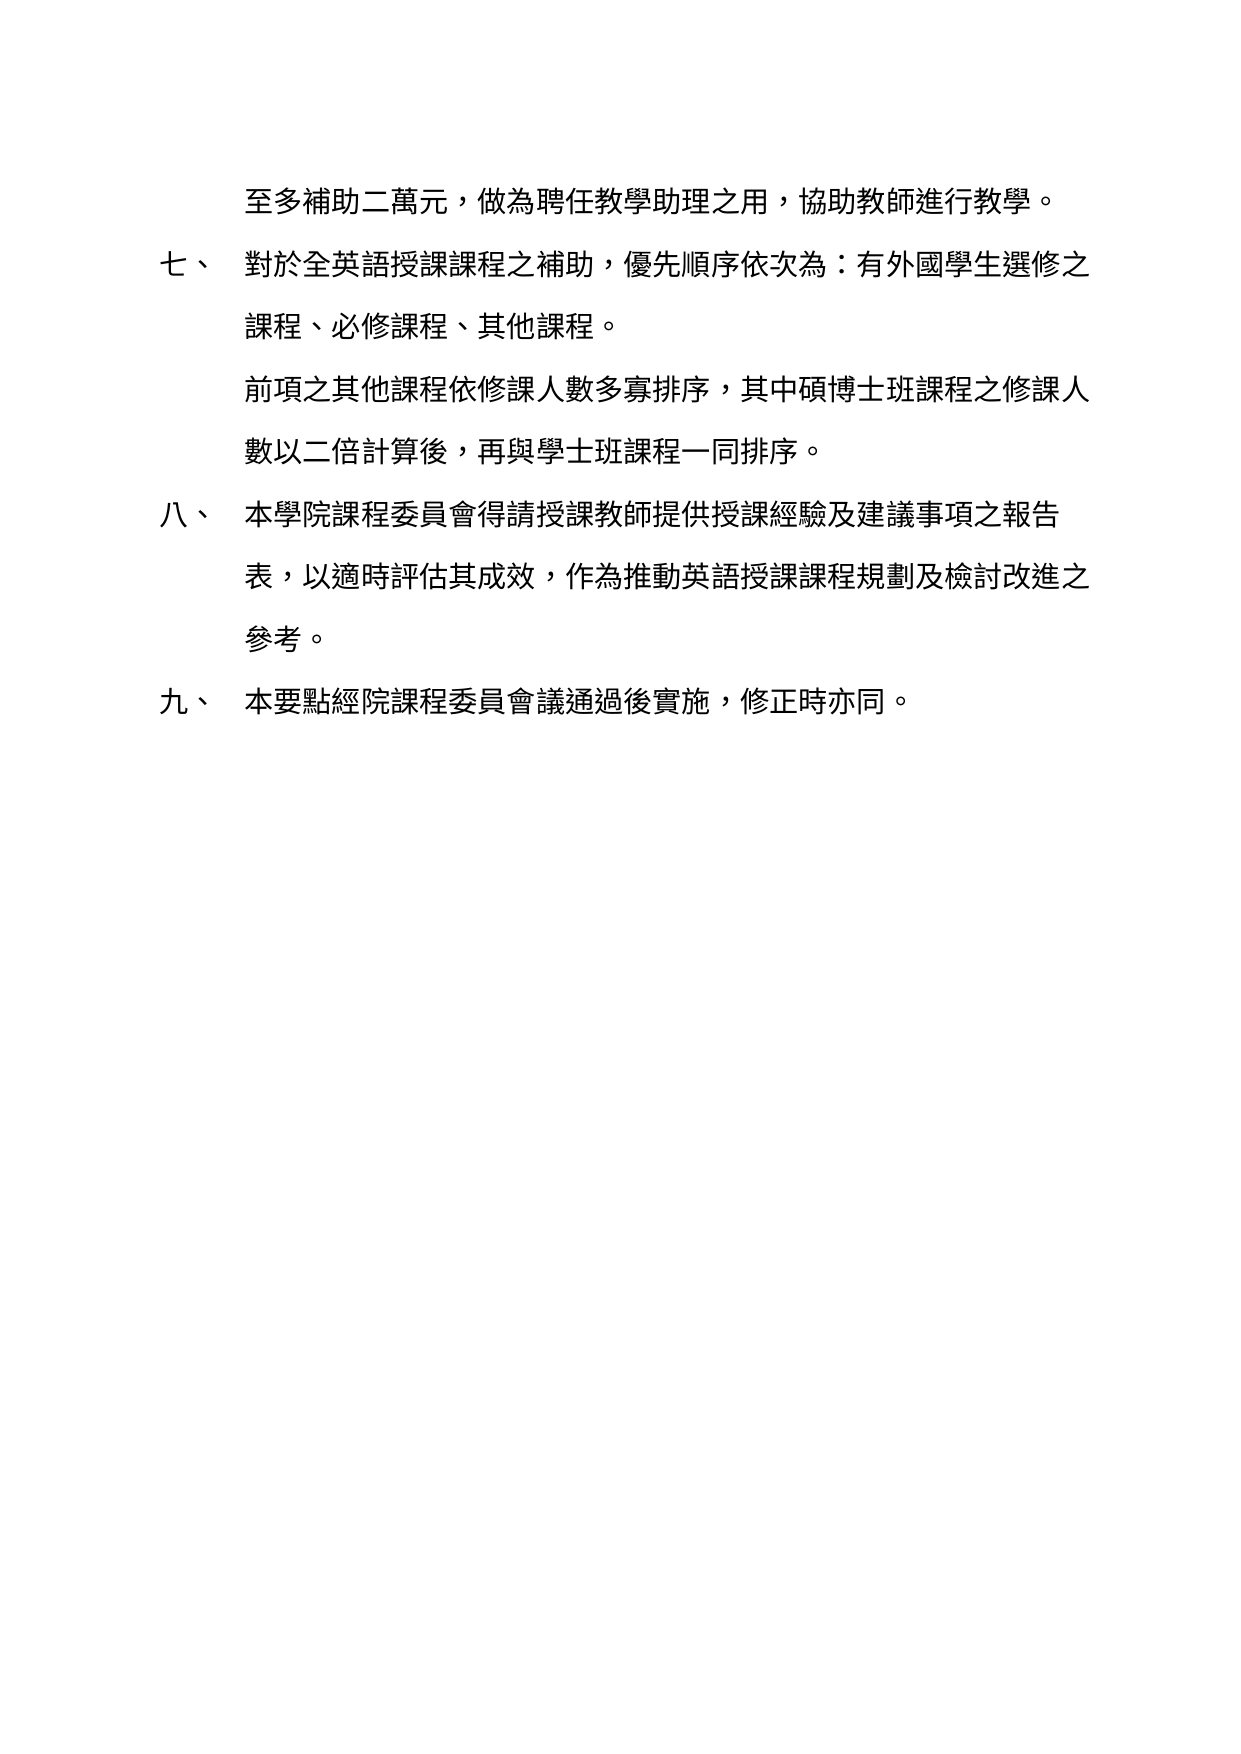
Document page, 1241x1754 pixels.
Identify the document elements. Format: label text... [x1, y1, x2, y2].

table_cell [148, 158, 233, 221]
table_cell 至多補助二萬元，做為聘任教學助理之用，協助教師進行教學。 [233, 158, 1114, 221]
table_cell 本學院課程委員會得請授課教師提供授課經驗及建議事項之報告表，以適時評估其成效，作為推動英語授課課程規劃及檢討改進之參考。 [233, 471, 1114, 658]
table_cell 九、 [148, 658, 233, 721]
table_cell 本要點經院課程委員會議通過後實施，修正時亦同。 [233, 658, 1114, 721]
table_cell 七、 [148, 221, 233, 471]
table_cell 八、 [148, 471, 233, 658]
table_cell 對於全英語授課課程之補助，優先順序依次為：有外國學生選修之課程、必修課程、其他課程。 前項之其他課程依修課人數多寡排序，其中碩博士班課程之修課人數以二倍計算後，再與學士班課程一同排序。 [233, 221, 1114, 471]
